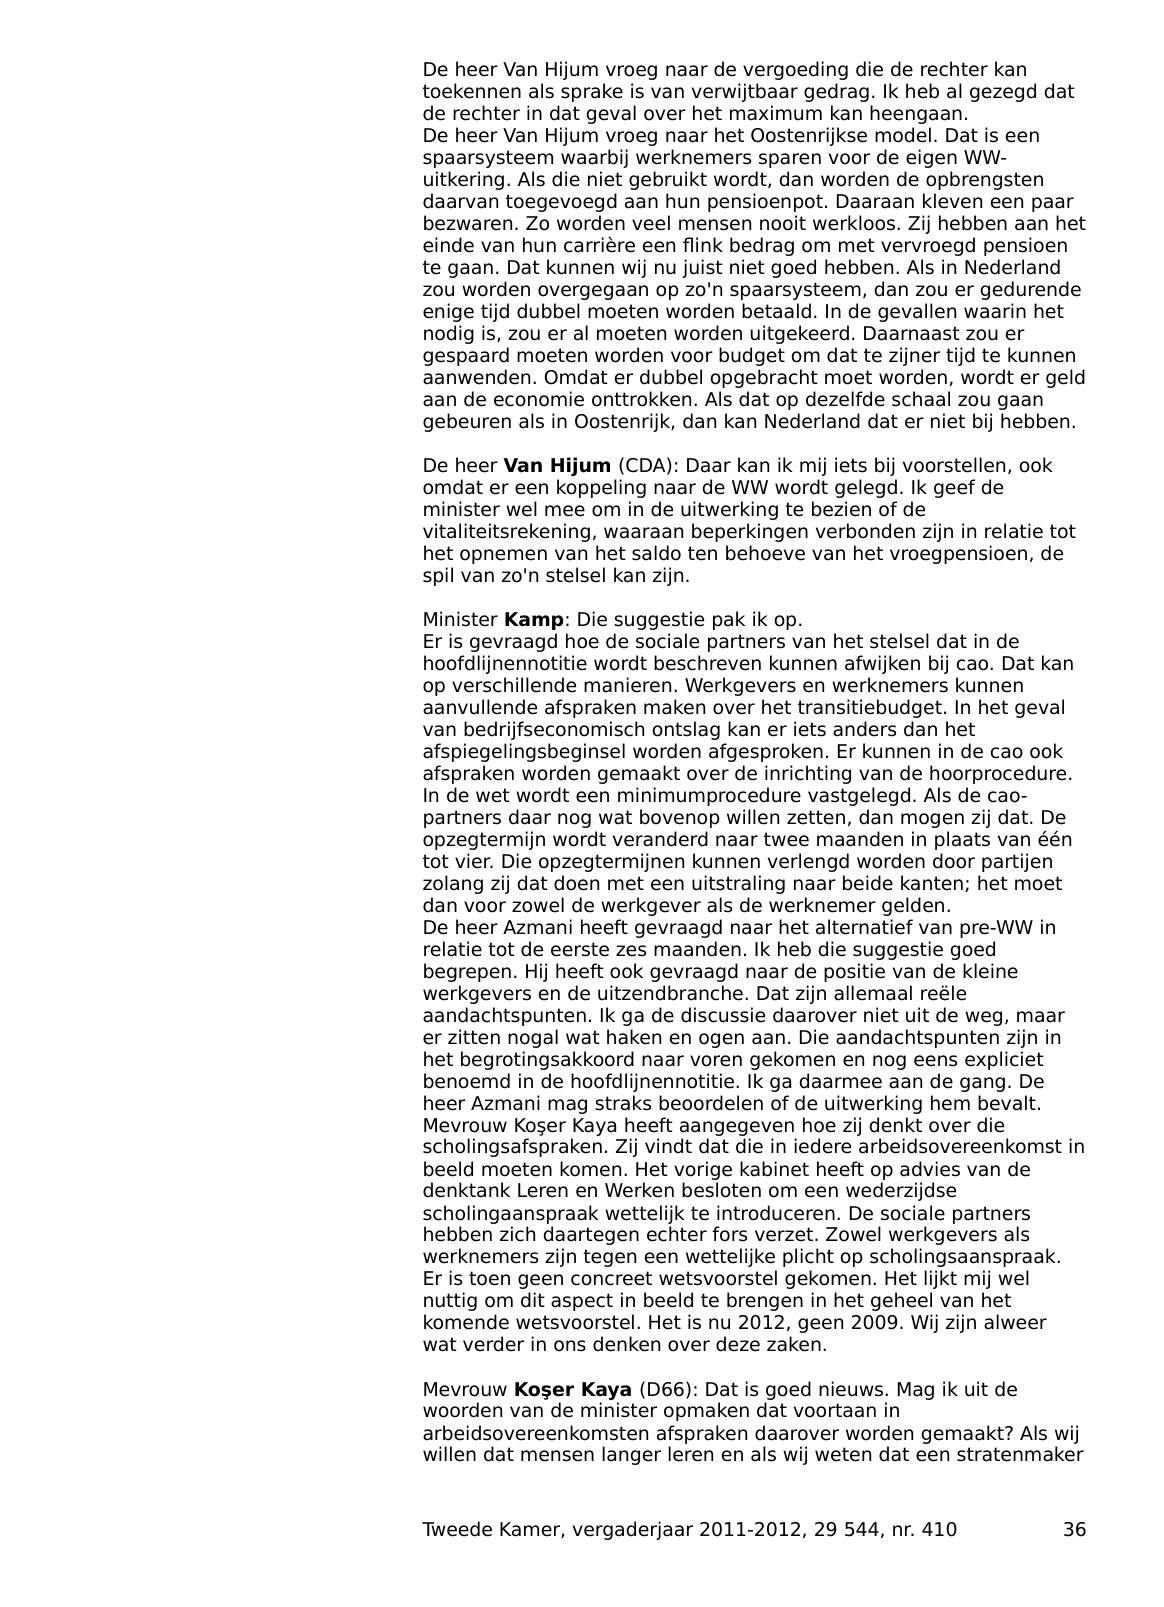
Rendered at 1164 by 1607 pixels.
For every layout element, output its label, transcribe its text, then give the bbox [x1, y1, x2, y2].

text Mevrouw Koşer Kaya heeft aangegeven hoe zij denkt over die scholingsafspraken. Zij vindt dat die in iedere arbeidsovereenkomst in beeld moeten komen. Het vorige kabinet heeft op advies van de denktank Leren en Werken besloten om een wederzijdse scholingaanspraak wettelijk te introduceren. De sociale partners hebben zich daartegen echter fors verzet. Zowel werkgevers als werknemers zijn tegen een wettelijke plicht op scholingsaanspraak. Er is toen geen concreet wetsvoorstel gekomen. Het lijkt mij wel nuttig om dit aspect in beeld te brengen in het geheel van het komende wetsvoorstel. Het is nu 2012, geen 2009. Wij zijn alweer wat verder in ons denken over deze zaken. [422, 1114, 1087, 1356]
text Mevrouw Koşer Kaya (D66): Dat is goed nieuws. Mag ik uit de woorden van de minister opmaken dat voortaan in arbeidsovereenkomsten afspraken daarover worden gemaakt? Als wij willen dat mensen langer leren en als wij weten dat een stratenmaker [422, 1378, 1087, 1466]
text De heer Azmani heeft gevraagd naar het alternatief van pre-WW in relatie tot de eerste zes maanden. Ik heb die suggestie goed begrepen. Hij heeft ook gevraagd naar de positie van de kleine werkgevers en de uitzendbranche. Dat zijn allemaal reële aandachtspunten. Ik ga de discussie daarover niet uit de weg, maar er zitten nogal wat haken en ogen aan. Die aandachtspunten zijn in het begrotingsakkoord naar voren gekomen en nog eens expliciet benoemd in de hoofdlijnennotitie. Ik ga daarmee aan de gang. De heer Azmani mag straks beoordelen of de uitwerking hem bevalt. [422, 917, 1087, 1114]
text Er is gevraagd hoe de sociale partners van het stelsel dat in de hoofdlijnennotitie wordt beschreven kunnen afwijken bij cao. Dat kan op verschillende manieren. Werkgevers en werknemers kunnen aanvullende afspraken maken over het transitiebudget. In het geval van bedrijfseconomisch ontslag kan er iets anders dan het afspiegelingsbeginsel worden afgesproken. Er kunnen in de cao ook afspraken worden gemaakt over de inrichting van de hoorprocedure. In de wet wordt een minimumprocedure vastgelegd. Als de cao-partners daar nog wat bovenop willen zetten, dan mogen zij dat. De opzegtermijn wordt veranderd naar twee maanden in plaats van één tot vier. Die opzegtermijnen kunnen verlengd worden door partijen zolang zij dat doen met een uitstraling naar beide kanten; het moet dan voor zowel de werkgever als de werknemer gelden. [422, 631, 1087, 917]
text De heer Van Hijum vroeg naar het Oostenrijkse model. Dat is een spaarsysteem waarbij werknemers sparen voor de eigen WW-uitkering. Als die niet gebruikt wordt, dan worden de opbrengsten daarvan toegevoegd aan hun pensioenpot. Daaraan kleven een paar bezwaren. Zo worden veel mensen nooit werkloos. Zij hebben aan het einde van hun carrière een flink bedrag om met vervroegd pensioen te gaan. Dat kunnen wij nu juist niet goed hebben. Als in Nederland zou worden overgegaan op zo'n spaarsysteem, dan zou er gedurende enige tijd dubbel moeten worden betaald. In de gevallen waarin het nodig is, zou er al moeten worden uitgekeerd. Daarnaast zou er gespaard moeten worden voor budget om dat te zijner tijd te kunnen aanwenden. Omdat er dubbel opgebracht moet worden, wordt er geld aan de economie onttrokken. Als dat op dezelfde schaal zou gaan gebeuren als in Oostenrijk, dan kan Nederland dat er niet bij hebben. [422, 125, 1087, 433]
text De heer Van Hijum vroeg naar de vergoeding die de rechter kan toekennen als sprake is van verwijtbaar gedrag. Ik heb al gezegd dat de rechter in dat geval over het maximum kan heengaan. [422, 59, 1087, 125]
text Minister Kamp: Die suggestie pak ik op. [422, 609, 1087, 631]
text De heer Van Hijum (CDA): Daar kan ik mij iets bij voorstellen, ook omdat er een koppeling naar de WW wordt gelegd. Ik geef de minister wel mee om in de uitwerking te bezien of de vitaliteitsrekening, waaraan beperkingen verbonden zijn in relatie tot het opnemen van het saldo ten behoeve van het vroegpensioen, de spil van zo'n stelsel kan zijn. [422, 455, 1087, 587]
